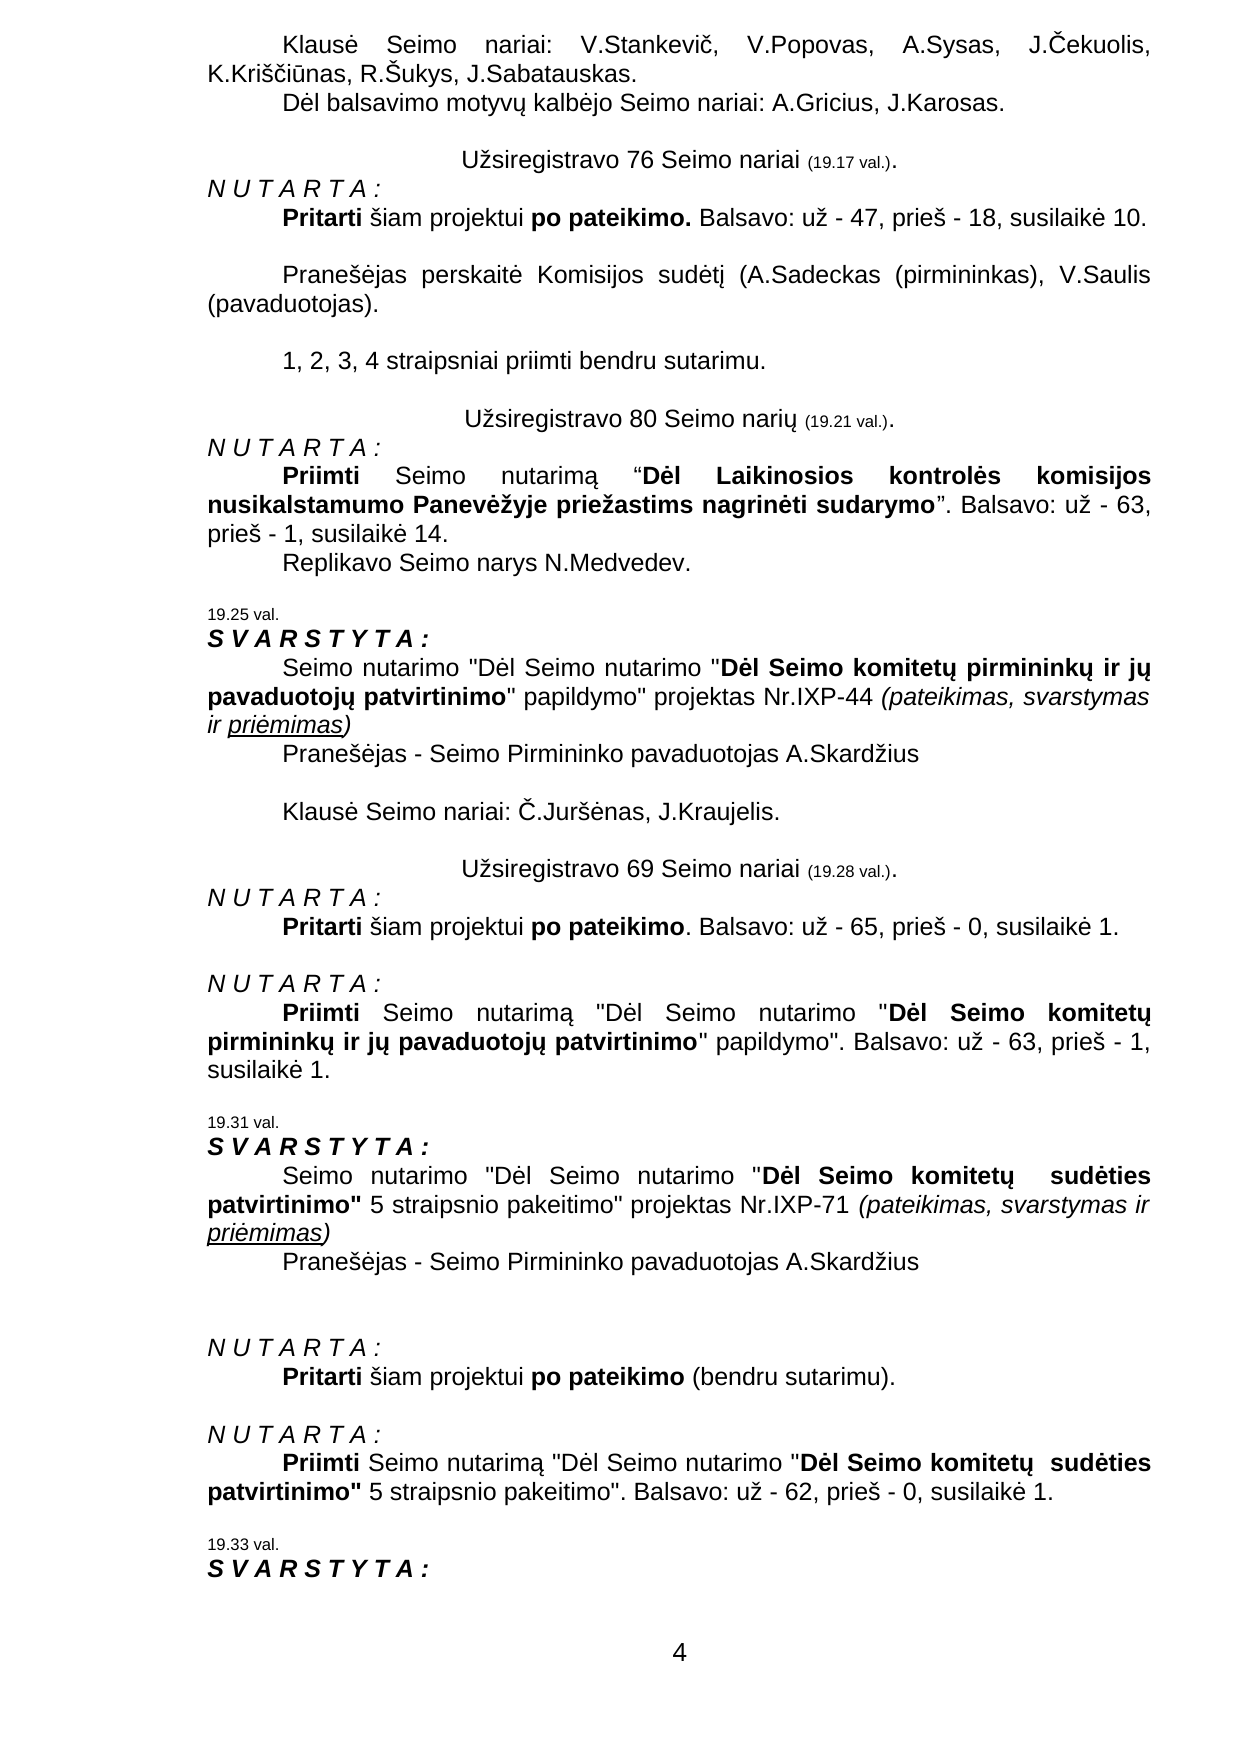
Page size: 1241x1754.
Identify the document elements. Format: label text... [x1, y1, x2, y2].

text Užsiregistravo 69 Seimo nariai (19.28 val.). [207, 854, 1152, 883]
text N U T A R T A : [207, 1419, 1152, 1448]
text Pranešėjas perskaitė Komisijos sudėtį (A.Sadeckas (pirmininkas), V.Saulis (pavaduotojas). [207, 260, 1152, 317]
text Pritarti šiam projektui po pateikimo (bendru sutarimu). [207, 1362, 1152, 1391]
text S V A R S T Y T A : [207, 1132, 1152, 1161]
text Replikavo Seimo narys N.Medvedev. [207, 547, 1152, 576]
text Užsiregistravo 80 Seimo narių (19.21 val.). [207, 404, 1152, 432]
text S V A R S T Y T A : [207, 1554, 1152, 1582]
text Užsiregistravo 76 Seimo nariai (19.17 val.). [207, 145, 1152, 174]
text Pranešėjas - Seimo Pirmininko pavaduotojas A.Skardžius [207, 739, 1152, 768]
text Priimti Seimo nutarimą “Dėl Laikinosios kontrolės komisijos nusikalstamumo Panevėžyje priežastims nagrinėti sudarymo”. Balsavo: už - 63, prieš - 1, susilaikė 14. [207, 461, 1152, 547]
text Pritarti šiam projektui po pateikimo. Balsavo: už - 65, prieš - 0, susilaikė 1. [207, 912, 1152, 940]
text Pranešėjas - Seimo Pirmininko pavaduotojas A.Skardžius [207, 1247, 1152, 1276]
text N U T A R T A : [207, 969, 1152, 998]
text N U T A R T A : [207, 1333, 1152, 1362]
text N U T A R T A : [207, 432, 1152, 461]
text Klausė Seimo nariai: V.Stankevič, V.Popovas, A.Sysas, J.Čekuolis, K.Kriščiūnas, R.Šukys, J.Sabatauskas. [207, 30, 1152, 87]
text 1, 2, 3, 4 straipsniai priimti bendru sutarimu. [207, 346, 1152, 375]
text Seimo nutarimo "Dėl Seimo nutarimo "Dėl Seimo komitetų pirmininkų ir jų pavaduotojų patvirtinimo" papildymo" projektas Nr.IXP-44 (pateikimas, svarstymas ir priėmimas) [207, 653, 1152, 739]
text Klausė Seimo nariai: Č.Juršėnas, J.Kraujelis. [207, 797, 1152, 825]
text Priimti Seimo nutarimą "Dėl Seimo nutarimo "Dėl Seimo komitetų sudėties patvirtinimo" 5 straipsnio pakeitimo". Balsavo: už - 62, prieš - 0, susilaikė 1. [207, 1448, 1152, 1506]
text N U T A R T A : [207, 174, 1152, 202]
text Pritarti šiam projektui po pateikimo. Balsavo: už - 47, prieš - 18, susilaikė 10. [207, 202, 1152, 231]
text 19.33 val. [207, 1534, 1152, 1554]
text S V A R S T Y T A : [207, 624, 1152, 653]
text Priimti Seimo nutarimą "Dėl Seimo nutarimo "Dėl Seimo komitetų pirmininkų ir jų pavaduotojų patvirtinimo" papildymo". Balsavo: už - 63, prieš - 1, susilaikė 1. [207, 998, 1152, 1084]
text Dėl balsavimo motyvų kalbėjo Seimo nariai: A.Gricius, J.Karosas. [207, 87, 1152, 116]
text 19.25 val. [207, 605, 1152, 624]
text Seimo nutarimo "Dėl Seimo nutarimo "Dėl Seimo komitetų sudėties patvirtinimo" 5 straipsnio pakeitimo" projektas Nr.IXP-71 (pateikimas, svarstymas ir priėmimas) [207, 1161, 1152, 1247]
text N U T A R T A : [207, 883, 1152, 912]
text 19.31 val. [207, 1113, 1152, 1132]
